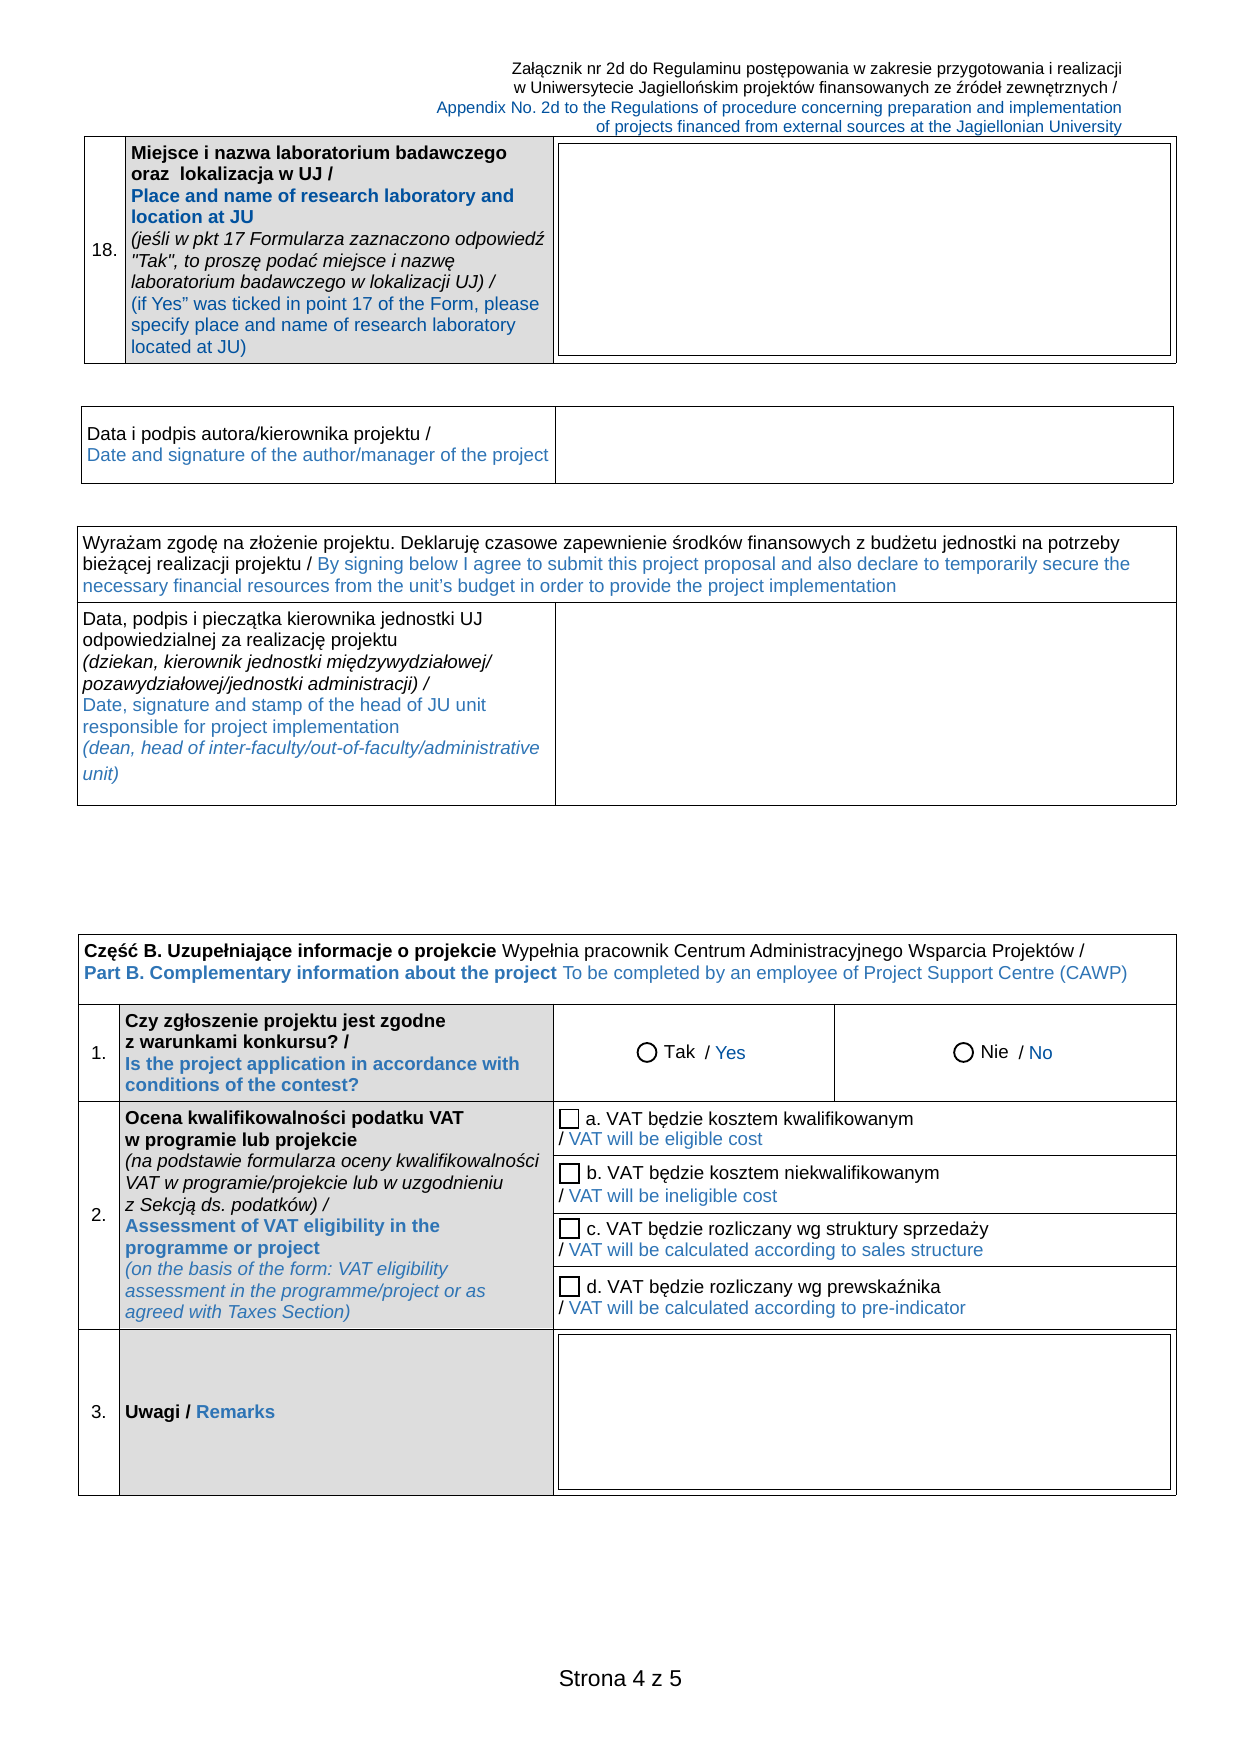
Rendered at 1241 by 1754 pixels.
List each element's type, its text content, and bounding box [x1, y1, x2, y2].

table_cell Data, podpis i pieczątka kierownika jednostki UJ odpowiedzialnej za realizację projektu (dziekan, kierownik jednostki międzywydziałowej/ pozawydziałowej/jednostki administracji) / Date, signature and stamp of the head of JU unit responsible for project implementation (dean, head of inter-faculty/out-of-faculty/administrative unit) [78, 603, 555, 805]
table_cell / Yes [554, 1005, 834, 1101]
table_cell [554, 137, 1176, 363]
table_cell 1. [79, 1005, 119, 1101]
table_header Wyrażam zgodę na złożenie projektu. Deklaruję czasowe zapewnienie środków finansowych z budżetu jednostki na potrzeby bieżącej realizacji projektu / By signing below I agree to submit this project proposal and also declare to temporarily secure the necessary financial resources from the unit’s budget in order to provide the project implementation [78, 527, 1176, 602]
table_cell 2. [79, 1102, 119, 1328]
table_cell 18. [85, 137, 125, 363]
table_cell / VAT will be eligible cost [554, 1102, 1176, 1155]
table_cell [556, 603, 1176, 805]
table_header Część B. Uzupełniające informacje o projekcie Wypełnia pracownik Centrum Administracyjnego Wsparcia Projektów / Part B. Complementary information about the project To be completed by an employee of Project Support Centre (CAWP) [79, 935, 1176, 1003]
table_cell Miejsce i nazwa laboratorium badawczego oraz lokalizacja w UJ / Place and name of research laboratory and location at JU (jeśli w pkt 17 Formularza zaznaczono odpowiedź "Tak", to proszę podać miejsce i nazwę laboratorium badawczego w lokalizacji UJ) / (if Yes” was ticked in point 17 of the Form, please specify place and name of research laboratory located at JU) [126, 137, 553, 363]
table_cell 3. [79, 1330, 119, 1495]
table_cell / VAT will be calculated according to sales structure [554, 1214, 1176, 1266]
table_cell Czy zgłoszenie projektu jest zgodne z warunkami konkursu? / Is the project application in accordance with conditions of the contest? [120, 1005, 553, 1101]
table_header [556, 407, 1173, 482]
table_cell / VAT will be ineligible cost [554, 1156, 1176, 1213]
table_cell / No [835, 1005, 1176, 1101]
table_cell / VAT will be calculated according to pre-indicator [554, 1267, 1176, 1328]
table_header Data i podpis autora/kierownika projektu / Date and signature of the author/manager of the project [82, 407, 555, 482]
table_cell Ocena kwalifikowalności podatku VAT w programie lub projekcie (na podstawie formularza oceny kwalifikowalności VAT w programie/projekcie lub w uzgodnieniu z Sekcją ds. podatków) / Assessment of VAT eligibility in the programme or project (on the basis of the form: VAT eligibility assessment in the programme/project or as agreed with Taxes Section) [120, 1102, 553, 1328]
table_cell Uwagi / Remarks [120, 1330, 553, 1495]
table_cell [554, 1330, 1176, 1495]
